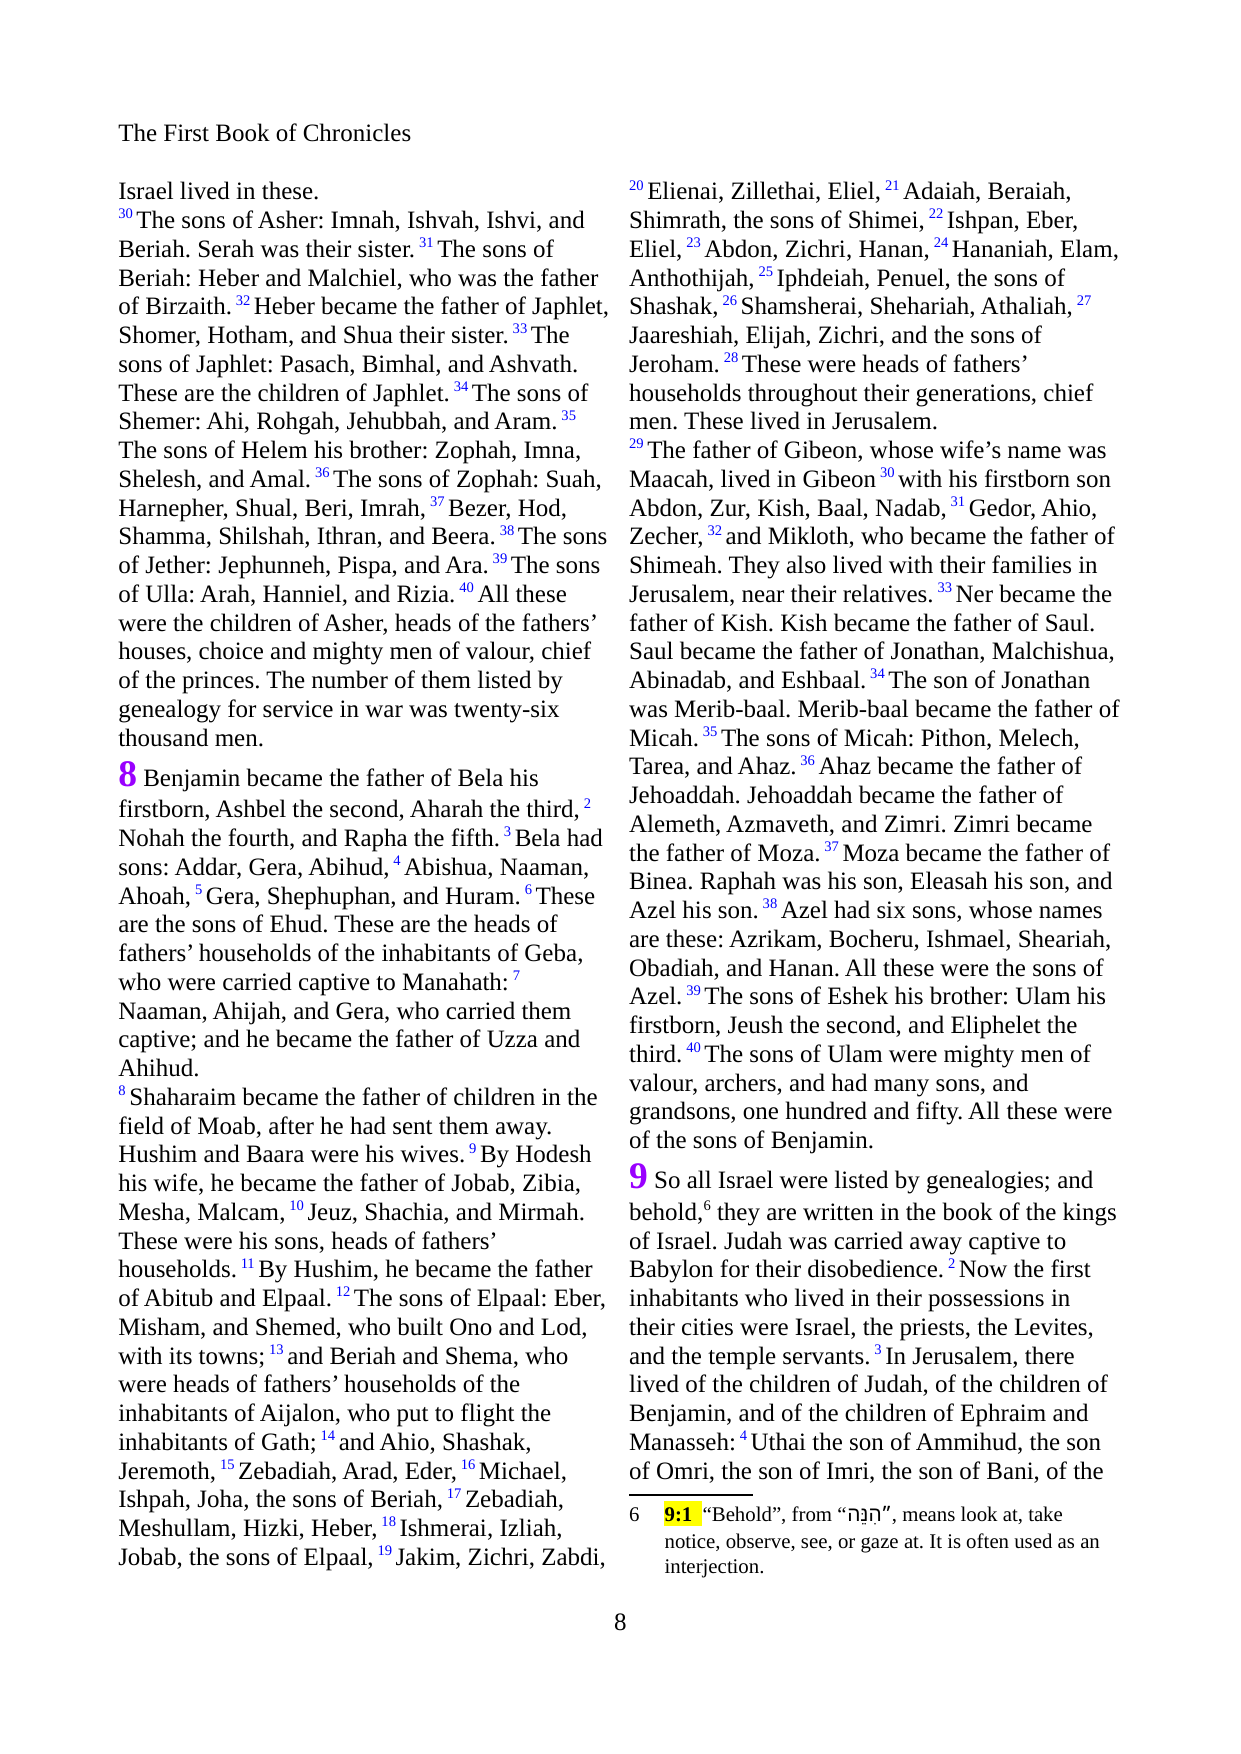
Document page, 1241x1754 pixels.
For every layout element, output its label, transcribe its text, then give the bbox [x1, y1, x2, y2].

text 29 The father of Gibeon, whose wife’s name was Maacah, lived in Gibeon 30 with his firstborn son Abdon, Zur, Kish, Baal, Nadab, 31 Gedor, Ahio, Zecher, 32 and Mikloth, who became the father of Shimeah. They also lived with their families in Jerusalem, near their relatives. 33 Ner became the father of Kish. Kish became the father of Saul. Saul became the father of Jonathan, Malchishua, Abinadab, and Eshbaal. 34 The son of Jonathan was Merib-baal. Merib-baal became the father of Micah. 35 The sons of Micah: Pithon, Melech, Tarea, and Ahaz. 36 Ahaz became the father of Jehoaddah. Jehoaddah became the father of Alemeth, Azmaveth, and Zimri. Zimri became the father of Moza. 37 Moza became the father of Binea. Raphah was his son, Eleasah his son, and Azel his son. 38 Azel had six sons, whose names are these: Azrikam, Bocheru, Ishmael, Sheariah, Obadiah, and Hanan. All these were the sons of Azel. 39 The sons of Eshek his brother: Ulam his firstborn, Jeush the second, and Eliphelet the third. 40 The sons of Ulam were mighty men of valour, archers, and had many sons, and grandsons, one hundred and fifty. All these were of the sons of Benjamin. [629, 435, 1122, 1154]
text 9:1 “Behold”, from “הִנֵּה”, means look at, take notice, observe, see, or gaze at. It is often used as an interjection. [629, 1501, 1122, 1578]
text 9 So all Israel were listed by genealogies; and behold, they are written in the book of the kings of Israel. Judah was carried away captive to Babylon for their disobedience. 2 Now the first inhabitants who lived in their possessions in their cities were Israel, the priests, the Levites, and the temple servants. 3 In Jerusalem, there lived of the children of Judah, of the children of Benjamin, and of the children of Ephraim and Manasseh: 4 Uthai the son of Ammihud, the son of Omri, the son of Imri, the son of Bani, of the [629, 1154, 1122, 1484]
text 8 Shaharaim became the father of children in the field of Moab, after he had sent them away. Hushim and Baara were his wives. 9 By Hodesh his wife, he became the father of Jobab, Zibia, Mesha, Malcam, 10 Jeuz, Shachia, and Mirmah. These were his sons, heads of fathers’ households. 11 By Hushim, he became the father of Abitub and Elpaal. 12 The sons of Elpaal: Eber, Misham, and Shemed, who built Ono and Lod, with its towns; 13 and Beriah and Shema, who were heads of fathers’ households of the inhabitants of Aijalon, who put to flight the inhabitants of Gath; 14 and Ahio, Shashak, Jeremoth, 15 Zebadiah, Arad, Eder, 16 Michael, Ishpah, Joha, the sons of Beriah, 17 Zebadiah, Meshullam, Hizki, Heber, 18 Ishmerai, Izliah, Jobab, the sons of Elpaal, 19 Jakim, Zichri, Zabdi, [118, 1082, 611, 1571]
text Israel lived in these. [118, 176, 611, 205]
text 30 The sons of Asher: Imnah, Ishvah, Ishvi, and Beriah. Serah was their sister. 31 The sons of Beriah: Heber and Malchiel, who was the father of Birzaith. 32 Heber became the father of Japhlet, Shomer, Hotham, and Shua their sister. 33 The sons of Japhlet: Pasach, Bimhal, and Ashvath. These are the children of Japhlet. 34 The sons of Shemer: Ahi, Rohgah, Jehubbah, and Aram. 35 The sons of Helem his brother: Zophah, Imna, Shelesh, and Amal. 36 The sons of Zophah: Suah, Harnepher, Shual, Beri, Imrah, 37 Bezer, Hod, Shamma, Shilshah, Ithran, and Beera. 38 The sons of Jether: Jephunneh, Pispa, and Ara. 39 The sons of Ulla: Arah, Hanniel, and Rizia. 40 All these were the children of Asher, heads of the fathers’ houses, choice and mighty men of valour, chief of the princes. The number of them listed by genealogy for service in war was twenty-six thousand men. [118, 205, 611, 751]
text 20 Elienai, Zillethai, Eliel, 21 Adaiah, Beraiah, Shimrath, the sons of Shimei, 22 Ishpan, Eber, Eliel, 23 Abdon, Zichri, Hanan, 24 Hananiah, Elam, Anthothijah, 25 Iphdeiah, Penuel, the sons of Shashak, 26 Shamsherai, Shehariah, Athaliah, 27 Jaareshiah, Elijah, Zichri, and the sons of Jeroham. 28 These were heads of fathers’ households throughout their generations, chief men. These lived in Jerusalem. [629, 176, 1122, 435]
text 8 Benjamin became the father of Bela his firstborn, Ashbel the second, Aharah the third, 2 Nohah the fourth, and Rapha the fifth. 3 Bela had sons: Addar, Gera, Abihud, 4 Abishua, Naaman, Ahoah, 5 Gera, Shephuphan, and Huram. 6 These are the sons of Ehud. These are the heads of fathers’ households of the inhabitants of Geba, who were carried captive to Manahath: 7 Naaman, Ahijah, and Gera, who carried them captive; and he became the father of Uzza and Ahihud. [118, 751, 611, 1082]
